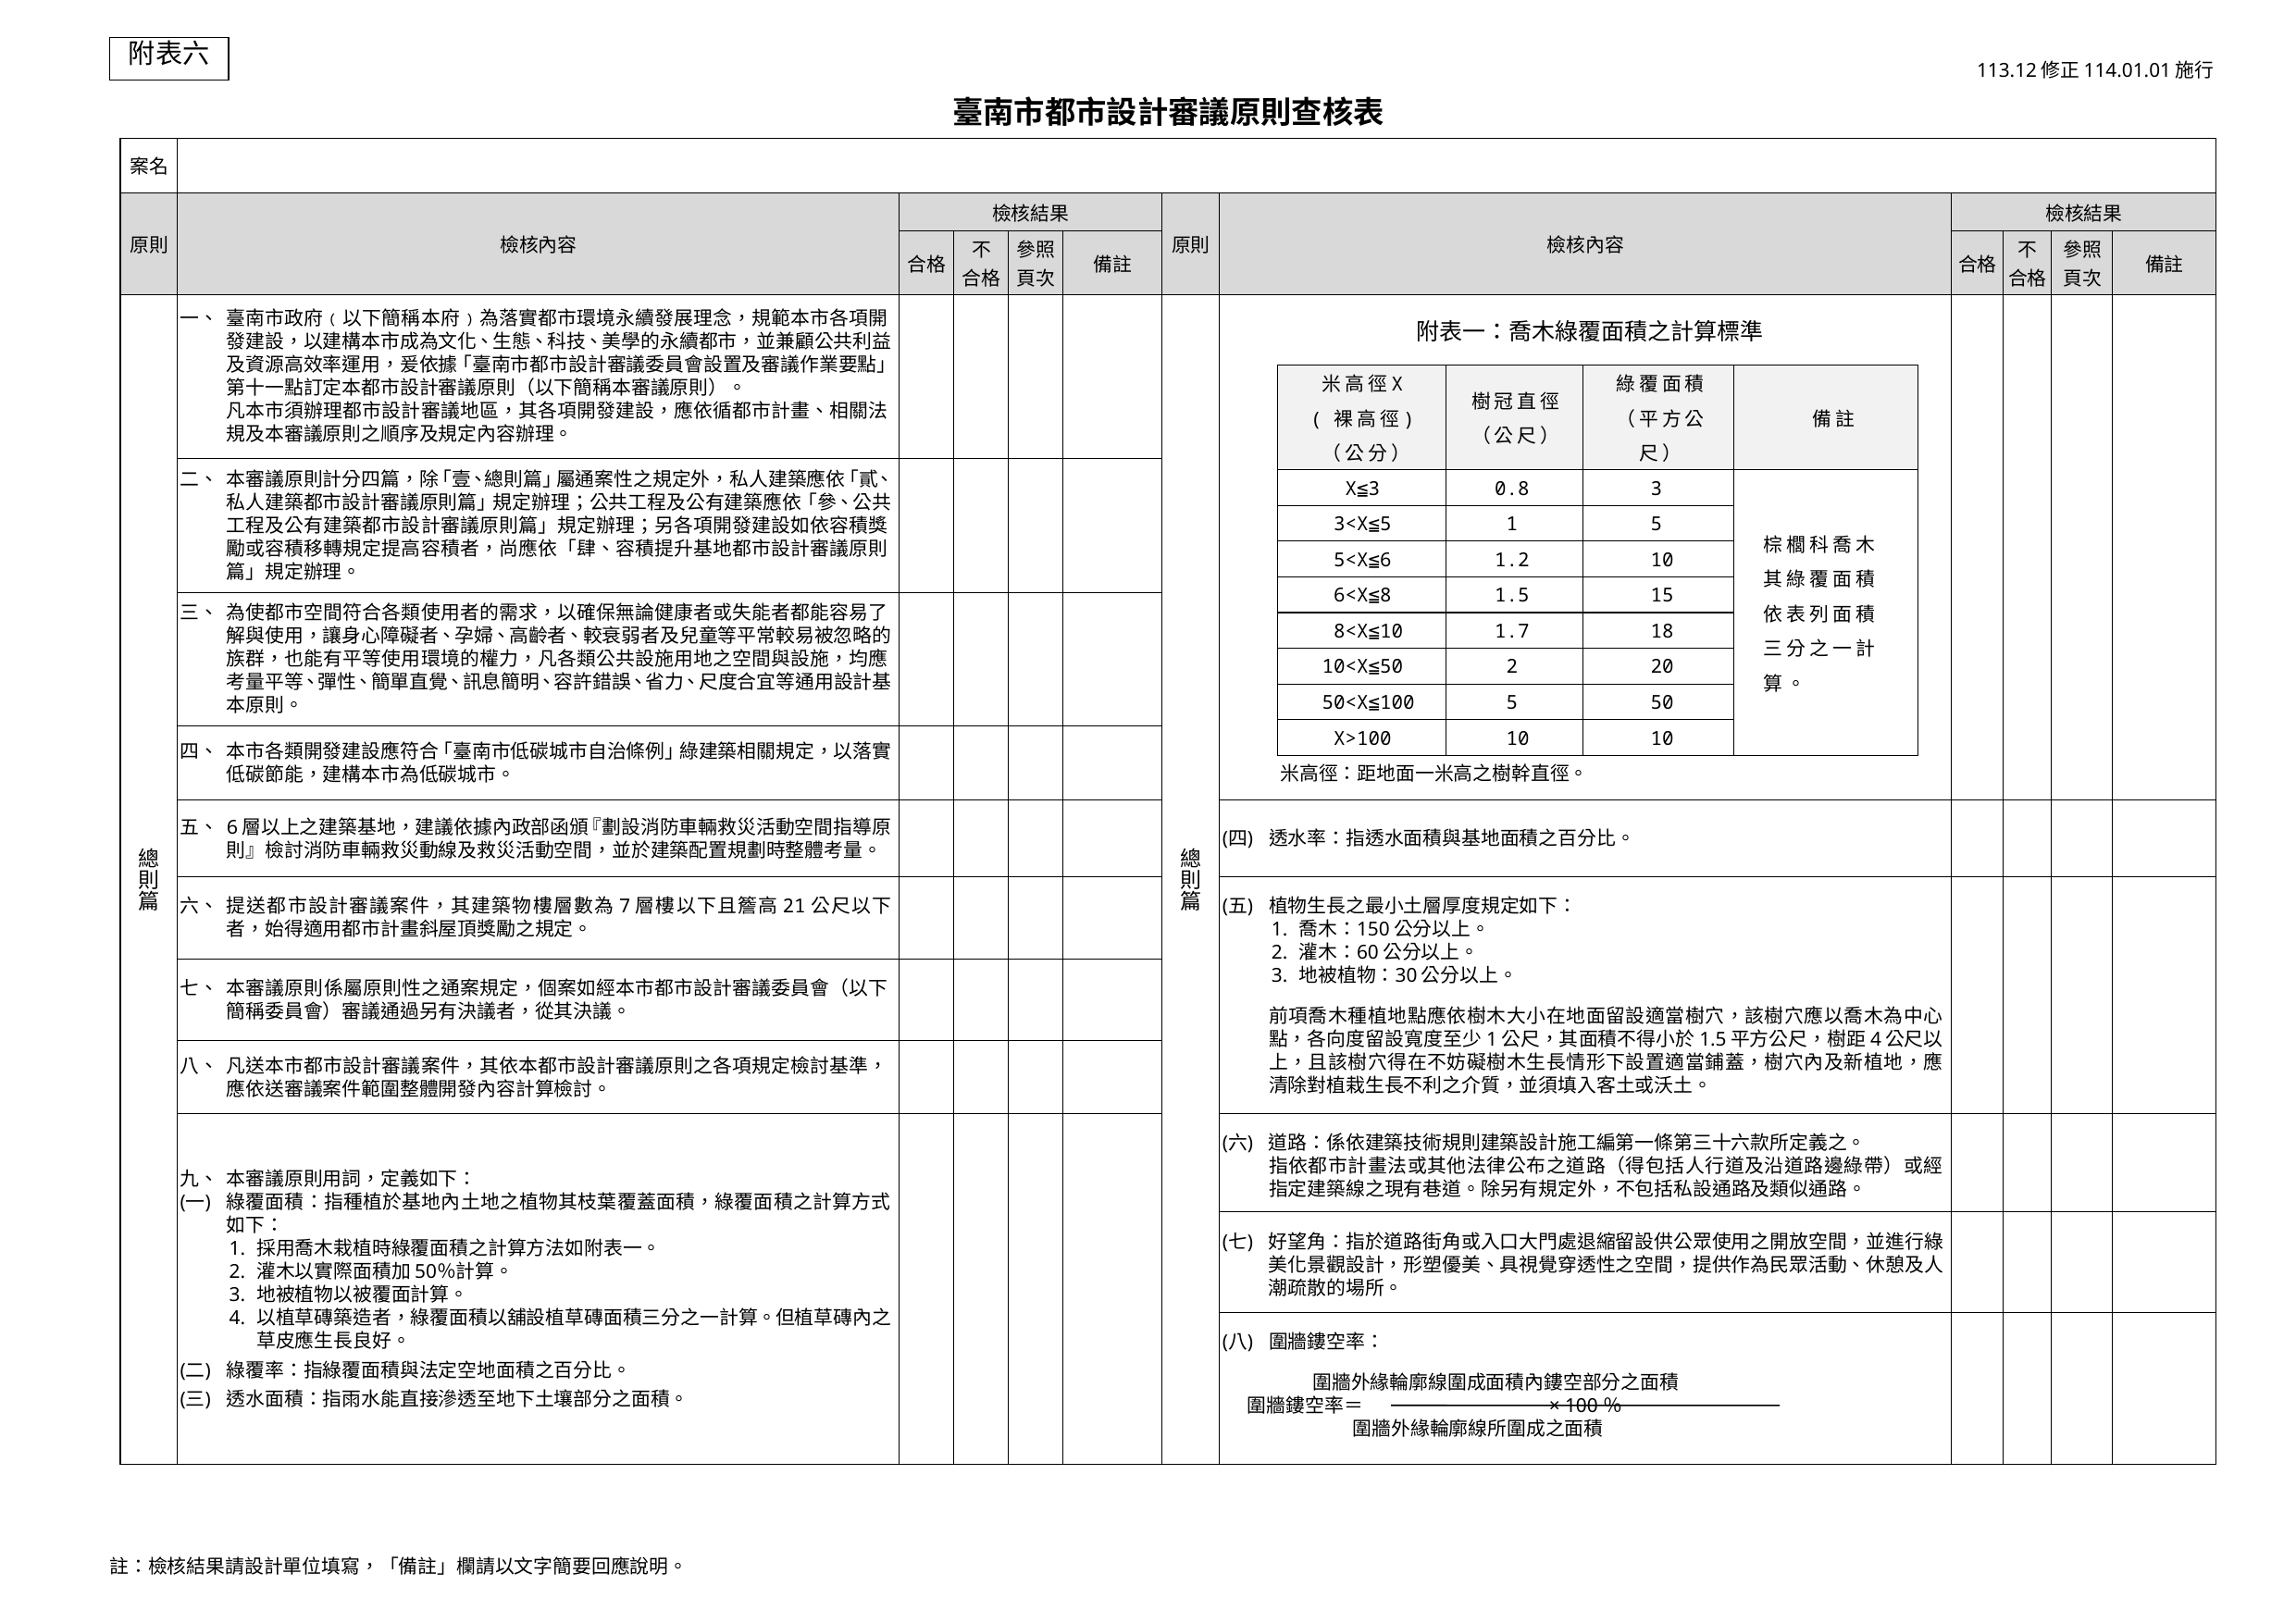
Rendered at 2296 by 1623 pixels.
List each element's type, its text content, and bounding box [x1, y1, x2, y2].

table_cell 原則 [121, 193, 177, 294]
table_cell [178, 139, 2215, 192]
table_cell [1009, 459, 1062, 592]
table_cell 18 [1583, 613, 1733, 648]
table_cell 合格 [900, 231, 953, 294]
table_cell [1009, 960, 1062, 1040]
table_cell 檢核結果 [900, 193, 1161, 230]
table_cell 5 [1446, 685, 1582, 719]
table_cell [900, 726, 953, 799]
table_cell 圍牆鏤空率： 圍牆外緣輪廓線圍成面積內鏤空部分之面積 圍牆鏤空率＝ × 100 ％ 圍牆外緣輪廓線所圍成之面積 [1220, 1313, 1951, 1464]
table_cell 透水率：指透水面積與基地面積之百分比。 [1220, 800, 1951, 876]
table_cell [2113, 1212, 2215, 1311]
table_cell [900, 877, 953, 959]
table_cell [2052, 1313, 2112, 1464]
table_cell [2052, 295, 2112, 799]
table_cell [1952, 1313, 2003, 1464]
table_cell [1063, 960, 1161, 1040]
table_cell [1009, 800, 1062, 876]
table_cell 5 [1583, 506, 1733, 540]
table_cell 為使都市空間符合各類使用者的需求，以確保無論健康者或失能者都能容易了解與使用，讓身心障礙者、孕婦、高齡者、較衰弱者及兒童等平常較易被忽略的族群，也能有平等使用環境的權力，凡各類公共設施用地之空間與設施，均應考量平等、彈性、簡單直覺、訊息簡明、容許錯誤、省力、尺度合宜等通用設計基本原則。 [178, 593, 899, 725]
table_cell 檢核內容 [178, 193, 899, 294]
table_cell [1063, 1041, 1161, 1113]
table_cell [900, 960, 953, 1040]
table_cell [1063, 295, 1161, 458]
table_header 綠覆面積 （平方公尺） [1583, 365, 1733, 469]
table_cell 20 [1583, 649, 1733, 683]
table_cell 1.5 [1446, 577, 1582, 612]
table_cell [900, 593, 953, 725]
table_cell 提送都市設計審議案件，其建築物樓層數為7層樓以下且簷高21公尺以下者，始得適用都市計畫斜屋頂獎勵之規定。 [178, 877, 899, 959]
table_cell [2113, 295, 2215, 799]
table_cell [1009, 1041, 1062, 1113]
table_cell 10 [1583, 720, 1733, 755]
table_cell [1952, 1212, 2003, 1311]
table_cell [1063, 726, 1161, 799]
table_cell 合格 [1952, 231, 2003, 294]
table_cell 本審議原則用詞，定義如下： 綠覆面積：指種植於基地內土地之植物其枝葉覆蓋面積，綠覆面積之計算方式如下： 採用喬木栽植時綠覆面積之計算方法如附表一。 灌木以實際面積加50％計算。 地被植物以被覆面計算。 以植草磚築造者，綠覆面積以舖設植草磚面積三分之一計算。但植草磚內之草皮應生長良好。 綠覆率：指綠覆面積與法定空地面積之百分比。 透水面積：指雨水能直接滲透至地下土壤部分之面積。 [178, 1114, 899, 1464]
table_cell 10<X≦50 [1278, 649, 1446, 683]
table_cell [954, 877, 1008, 959]
table_cell [900, 295, 953, 458]
table_cell [2113, 1313, 2215, 1464]
table_cell 3<X≦5 [1278, 506, 1446, 540]
table_cell 植物生長之最小土層厚度規定如下： 喬木：150公分以上。 灌木：60公分以上。 地被植物：30公分以上。 前項喬木種植地點應依樹木大小在地面留設適當樹穴，該樹穴應以喬木為中心點，各向度留設寬度至少1公尺，其面積不得小於1.5平方公尺，樹距4公尺以上，且該樹穴得在不妨礙樹木生長情形下設置適當鋪蓋，樹穴內及新植地，應清除對植栽生長不利之介質，並須填入客土或沃土。 [1220, 877, 1951, 1113]
table_cell 15 [1583, 577, 1733, 612]
table_cell 6層以上之建築基地，建議依據內政部函頒『劃設消防車輛救災活動空間指導原則』檢討消防車輛救災動線及救災活動空間，並於建築配置規劃時整體考量。 [178, 800, 899, 876]
table_cell 檢核內容 [1220, 193, 1951, 294]
table_header 樹冠直徑 （公尺） [1446, 365, 1582, 469]
table_cell [954, 1041, 1008, 1113]
table_cell 10 [1446, 720, 1582, 755]
table_cell 道路：係依建築技術規則建築設計施工編第一條第三十六款所定義之。 指依都市計畫法或其他法律公布之道路（得包括人行道及沿道路邊綠帶）或經指定建築線之現有巷道。除另有規定外，不包括私設通路及類似通路。 [1220, 1114, 1951, 1211]
table_cell 8<X≦10 [1278, 613, 1446, 648]
table_cell 0.8 [1446, 470, 1582, 505]
table_cell 1.7 [1446, 613, 1582, 648]
table_cell [2113, 1114, 2215, 1211]
table_cell X≦3 [1278, 470, 1446, 505]
table_cell [1009, 593, 1062, 725]
table_cell [1063, 593, 1161, 725]
table_cell [1009, 295, 1062, 458]
table_header 備註 [1734, 365, 1917, 469]
table_cell [954, 726, 1008, 799]
table_cell 1.2 [1446, 541, 1582, 576]
table_cell [2004, 1114, 2051, 1211]
table_cell 本審議原則係屬原則性之通案規定，個案如經本市都市設計審議委員會（以下簡稱委員會）審議通過另有決議者，從其決議。 [178, 960, 899, 1040]
table_cell [900, 1041, 953, 1113]
table_cell [1952, 877, 2003, 1113]
table_cell [900, 800, 953, 876]
table_cell [1009, 877, 1062, 959]
table_cell 50<X≦100 [1278, 685, 1446, 719]
table_cell 10 [1583, 541, 1733, 576]
table_cell [954, 1114, 1008, 1464]
table_cell [2052, 1212, 2112, 1311]
table_cell [1952, 800, 2003, 876]
table_cell 檢核結果 [1952, 193, 2215, 230]
table_cell 不 合格 [954, 231, 1008, 294]
table_cell [1009, 1114, 1062, 1464]
table_cell 2 [1446, 649, 1582, 683]
table_cell [2113, 800, 2215, 876]
table_cell [2052, 800, 2112, 876]
table_cell [900, 1114, 953, 1464]
table_cell 不 合格 [2004, 231, 2051, 294]
table_cell 參照 頁次 [1009, 231, 1062, 294]
table_cell 總則篇 [121, 295, 177, 1464]
table_cell [2052, 1114, 2112, 1211]
table_cell [1063, 1114, 1161, 1464]
table_cell 附表一：喬木綠覆面積之計算標準 米高徑：距地面一米高之樹幹直徑。 [1220, 295, 1951, 799]
table_cell [2004, 1313, 2051, 1464]
table_cell 原則 [1162, 193, 1219, 294]
table_cell [954, 800, 1008, 876]
table_cell 備註 [1063, 231, 1161, 294]
table_cell [954, 459, 1008, 592]
table_cell [1063, 877, 1161, 959]
table_cell 本市各類開發建設應符合「臺南市低碳城市自治條例」綠建築相關規定，以落實低碳節能，建構本市為低碳城市。 [178, 726, 899, 799]
table_cell 臺南市政府﹙以下簡稱本府﹚為落實都市環境永續發展理念，規範本市各項開發建設，以建構本市成為文化、生態、科技、美學的永續都市，並兼顧公共利益及資源高效率運用，爰依據「臺南市都市設計審議委員會設置及審議作業要點」第十一點訂定本都市設計審議原則（以下簡稱本審議原則）。 凡本市須辦理都市設計審議地區，其各項開發建設，應依循都市計畫、相關法規及本審議原則之順序及規定內容辦理。 [178, 295, 899, 458]
table_header 米高徑X (裸高徑) （公分） [1278, 365, 1446, 469]
table_header 臺南市都市設計審議原則查核表 [120, 83, 2215, 138]
table_cell [954, 295, 1008, 458]
table_cell [2052, 877, 2112, 1113]
table_cell 案名 [121, 139, 177, 192]
table_cell 1 [1446, 506, 1582, 540]
table_cell [1063, 459, 1161, 592]
table_cell [2113, 877, 2215, 1113]
table_cell 總則篇 [1162, 295, 1219, 1464]
table_cell 凡送本市都市設計審議案件，其依本都市設計審議原則之各項規定檢討基準，應依送審議案件範圍整體開發內容計算檢討。 [178, 1041, 899, 1113]
table_cell 3 [1583, 470, 1733, 505]
table_cell 50 [1583, 685, 1733, 719]
table_cell [2004, 1212, 2051, 1311]
table_cell [1952, 295, 2003, 799]
table_cell 好望角：指於道路街角或入口大門處退縮留設供公眾使用之開放空間，並進行綠美化景觀設計，形塑優美、具視覺穿透性之空間，提供作為民眾活動、休憩及人潮疏散的場所。 [1220, 1212, 1951, 1311]
table_cell [2004, 800, 2051, 876]
table_cell [1009, 726, 1062, 799]
table_cell [954, 593, 1008, 725]
table_cell 6<X≦8 [1278, 577, 1446, 612]
table_cell X>100 [1278, 720, 1446, 755]
table_cell 5<X≦6 [1278, 541, 1446, 576]
table_cell 本審議原則計分四篇，除「壹、總則篇」屬通案性之規定外，私人建築應依「貳、私人建築都市設計審議原則篇」規定辦理；公共工程及公有建築應依「參、公共工程及公有建築都市設計審議原則篇」規定辦理；另各項開發建設如依容積獎勵或容積移轉規定提高容積者，尚應依「肆、容積提升基地都市設計審議原則篇」規定辦理。 [178, 459, 899, 592]
table_cell 備註 [2113, 231, 2215, 294]
table_cell [1063, 800, 1161, 876]
table_cell [954, 960, 1008, 1040]
table_cell [2004, 877, 2051, 1113]
table_cell [2004, 295, 2051, 799]
table_cell [1952, 1114, 2003, 1211]
table_cell [900, 459, 953, 592]
table_cell 參照 頁次 [2052, 231, 2112, 294]
table_cell 棕櫚科喬木其綠覆面積依表列面積三分之一計算。 [1734, 470, 1917, 755]
